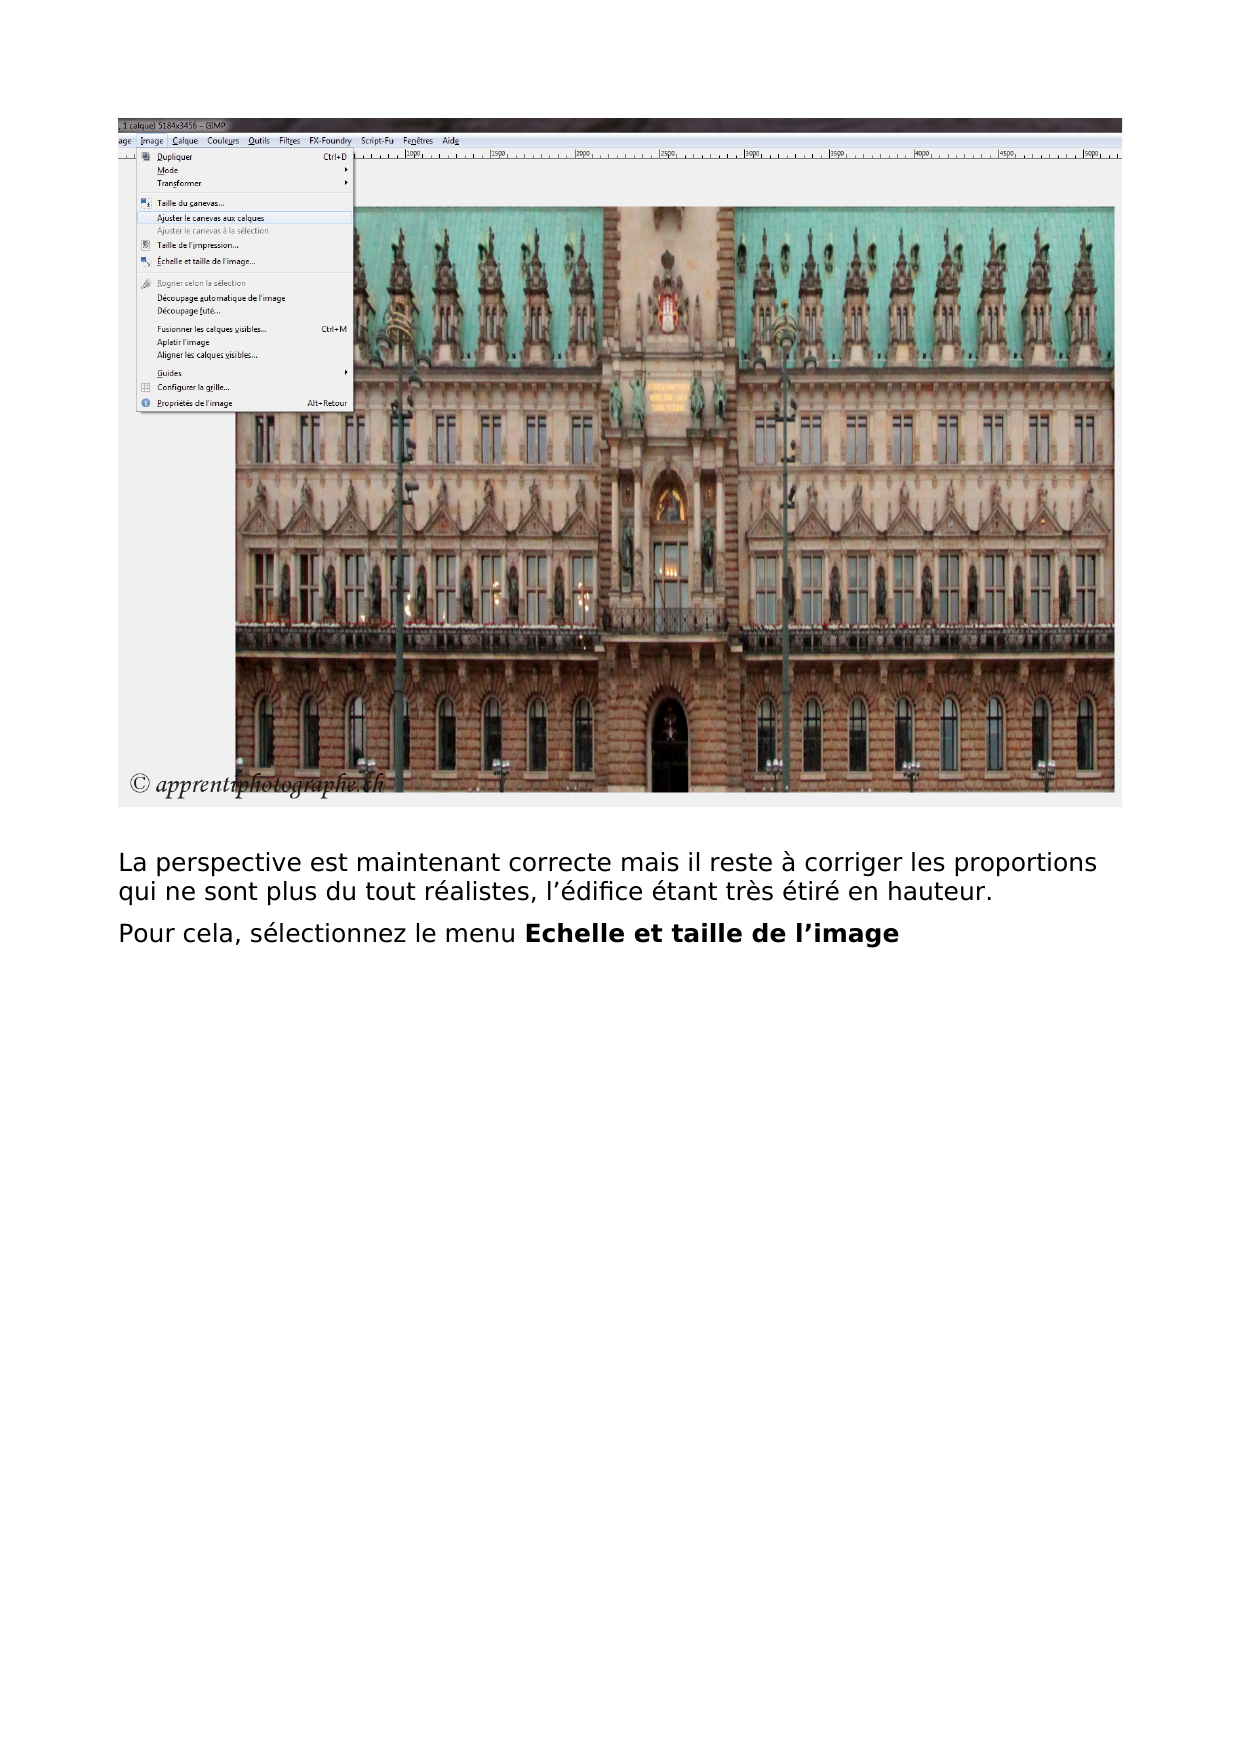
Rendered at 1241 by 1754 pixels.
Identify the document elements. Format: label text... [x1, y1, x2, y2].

text La perspective est maintenant correcte mais il reste à corriger les proportions qui ne sont plus du tout réalistes, l’édifice étant très étiré en hauteur. [118, 848, 1122, 906]
text Pour cela, sélectionnez le menu Echelle et taille de l’image [118, 919, 1122, 948]
picture [118, 118, 1123, 807]
